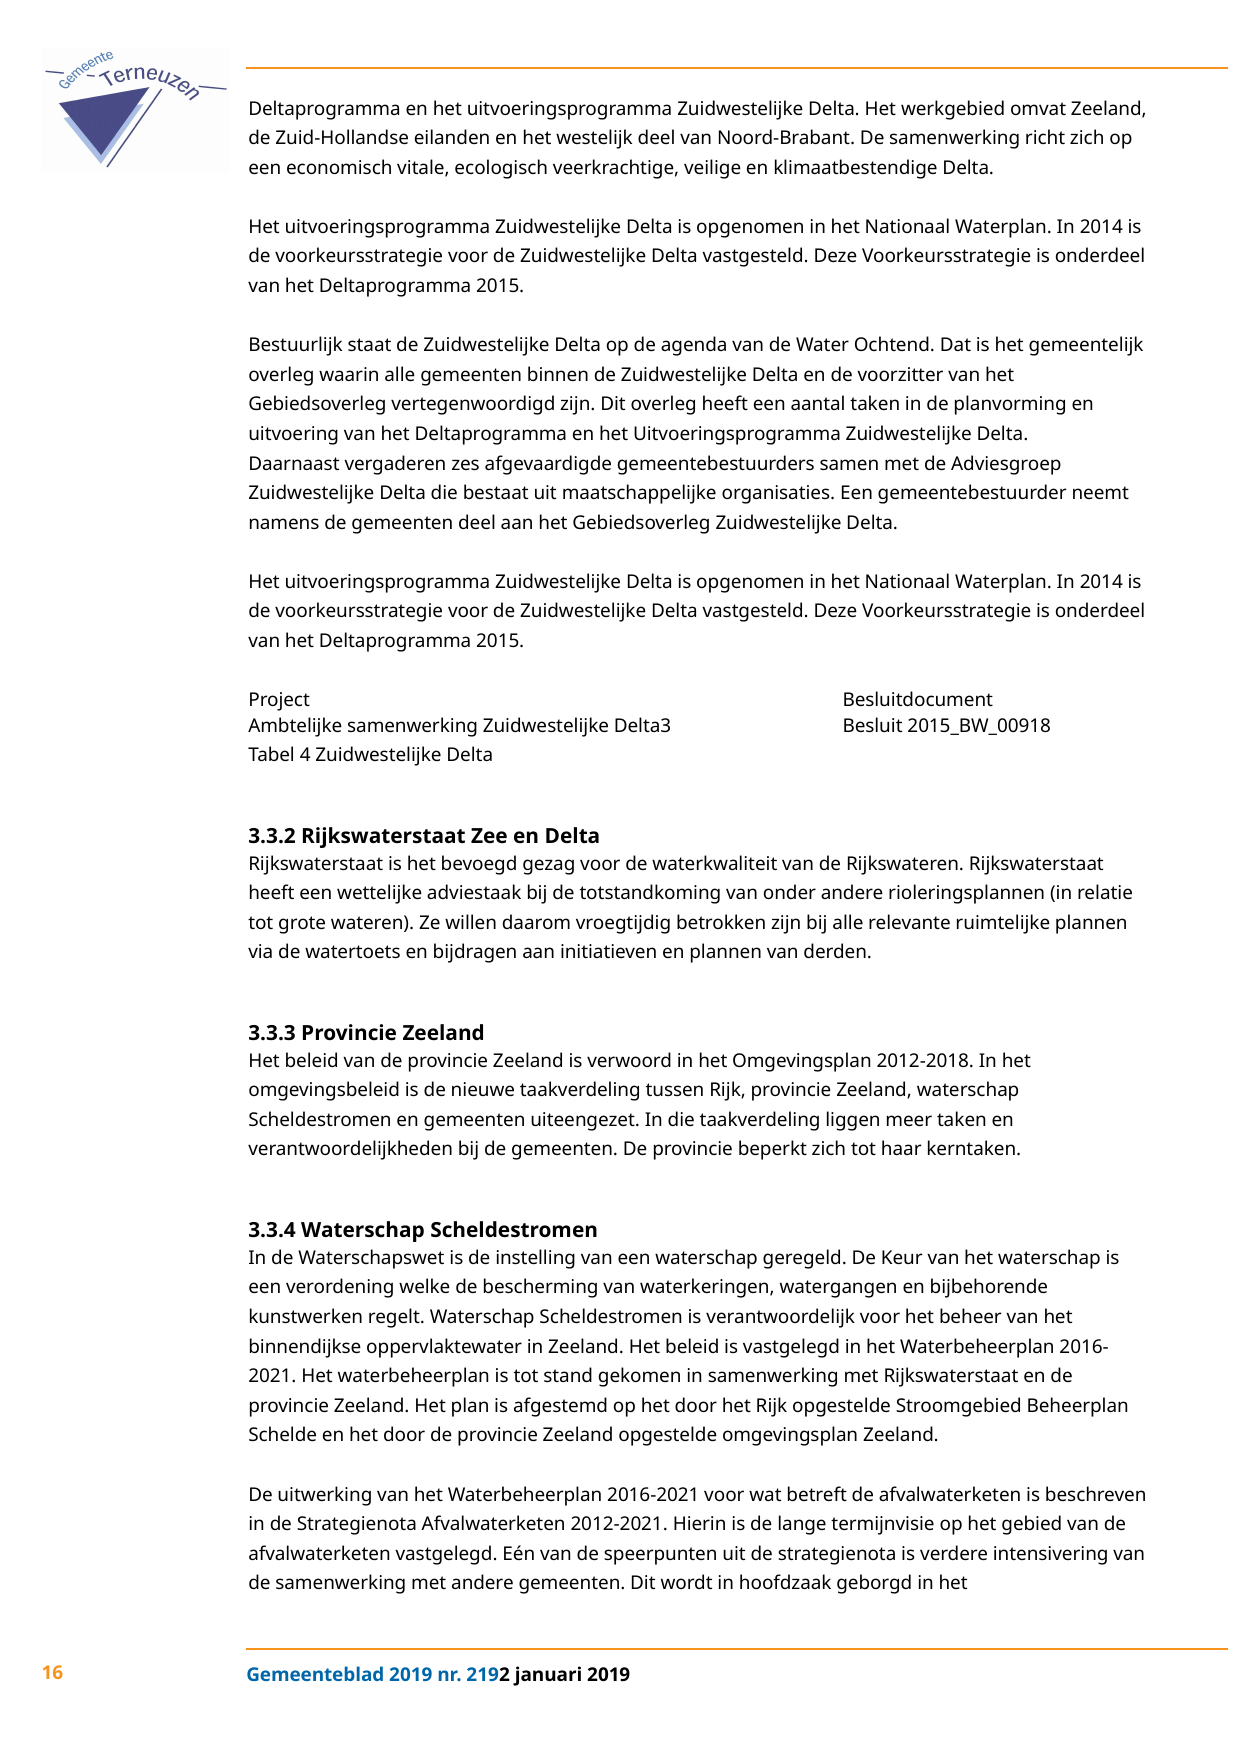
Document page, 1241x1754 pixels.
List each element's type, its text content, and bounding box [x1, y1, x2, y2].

table_header Project [248, 687, 842, 712]
text Het beleid van de provincie Zeeland is verwoord in het Omgevingsplan 2012-2018. In het omgevingsbeleid is de nieuwe taakverdeling tussen Rijk, provincie Zeeland, waterschap Scheldestromen en gemeenten uiteengezet. In die taakverdeling liggen meer taken en verantwoordelijkheden bij de gemeenten. De provincie beperkt zich tot haar kerntaken. [248, 1047, 1152, 1161]
picture [41, 47, 231, 172]
table_cell Ambtelijke samenwerking Zuidwestelijke Delta3 [248, 712, 842, 738]
text Tabel 4 Zuidwestelijke Delta [248, 741, 1152, 767]
text Daarnaast vergaderen zes afgevaardigde gemeentebestuurders samen met de Adviesgroep Zuidwestelijke Delta die bestaat uit maatschappelijke organisaties. Een gemeentebestuurder neemt namens de gemeenten deel aan het Gebiedsoverleg Zuidwestelijke Delta. [248, 450, 1152, 535]
text Deltaprogramma en het uitvoeringsprogramma Zuidwestelijke Delta. Het werkgebied omvat Zeeland, de Zuid-Hollandse eilanden en het westelijk deel van Noord-Brabant. De samenwerking richt zich op een economisch vitale, ecologisch veerkrachtige, veilige en klimaatbestendige Delta. [248, 95, 1152, 180]
text 3.3.3 Provincie Zeeland [248, 1018, 1152, 1047]
text Bestuurlijk staat de Zuidwestelijke Delta op de agenda van de Water Ochtend. Dat is het gemeentelijk overleg waarin alle gemeenten binnen de Zuidwestelijke Delta en de voorzitter van het Gebiedsoverleg vertegenwoordigd zijn. Dit overleg heeft een aantal taken in de planvorming en uitvoering van het Deltaprogramma en het Uitvoeringsprogramma Zuidwestelijke Delta. [248, 331, 1152, 446]
table_cell Besluit 2015_BW_00918 [842, 712, 1152, 738]
text Rijkswaterstaat is het bevoegd gezag voor de waterkwaliteit van de Rijkswateren. Rijkswaterstaat heeft een wettelijke adviestaak bij de totstandkoming van onder andere rioleringsplannen (in relatie tot grote wateren). Ze willen daarom vroegtijdig betrokken zijn bij alle relevante ruimtelijke plannen via de watertoets en bijdragen aan initiatieven en plannen van derden. [248, 850, 1152, 964]
text Het uitvoeringsprogramma Zuidwestelijke Delta is opgenomen in het Nationaal Waterplan. In 2014 is de voorkeursstrategie voor de Zuidwestelijke Delta vastgesteld. Deze Voorkeursstrategie is onderdeel van het Deltaprogramma 2015. [248, 213, 1152, 298]
text 3.3.4 Waterschap Scheldestromen [248, 1216, 1152, 1244]
text De uitwerking van het Waterbeheerplan 2016-2021 voor wat betreft de afvalwaterketen is beschreven in de Strategienota Afvalwaterketen 2012-2021. Hierin is de lange termijnvisie op het gebied van de afvalwaterketen vastgelegd. Eén van de speerpunten uit de strategienota is verdere intensivering van de samenwerking met andere gemeenten. Dit wordt in hoofdzaak geborgd in het [248, 1481, 1152, 1595]
text 3.3.2 Rijkswaterstaat Zee en Delta [248, 821, 1152, 850]
text In de Waterschapswet is de instelling van een waterschap geregeld. De Keur van het waterschap is een verordening welke de bescherming van waterkeringen, watergangen en bijbehorende kunstwerken regelt. Waterschap Scheldestromen is verantwoordelijk voor het beheer van het binnendijkse oppervlaktewater in Zeeland. Het beleid is vastgelegd in het Waterbeheerplan 2016-2021. Het waterbeheerplan is tot stand gekomen in samenwerking met Rijkswaterstaat en de provincie Zeeland. Het plan is afgestemd op het door het Rijk opgestelde Stroomgebied Beheerplan Schelde en het door de provincie Zeeland opgestelde omgevingsplan Zeeland. [248, 1244, 1152, 1447]
table_header Besluitdocument [842, 687, 1152, 712]
text Het uitvoeringsprogramma Zuidwestelijke Delta is opgenomen in het Nationaal Waterplan. In 2014 is de voorkeursstrategie voor de Zuidwestelijke Delta vastgesteld. Deze Voorkeursstrategie is onderdeel van het Deltaprogramma 2015. [248, 568, 1152, 653]
